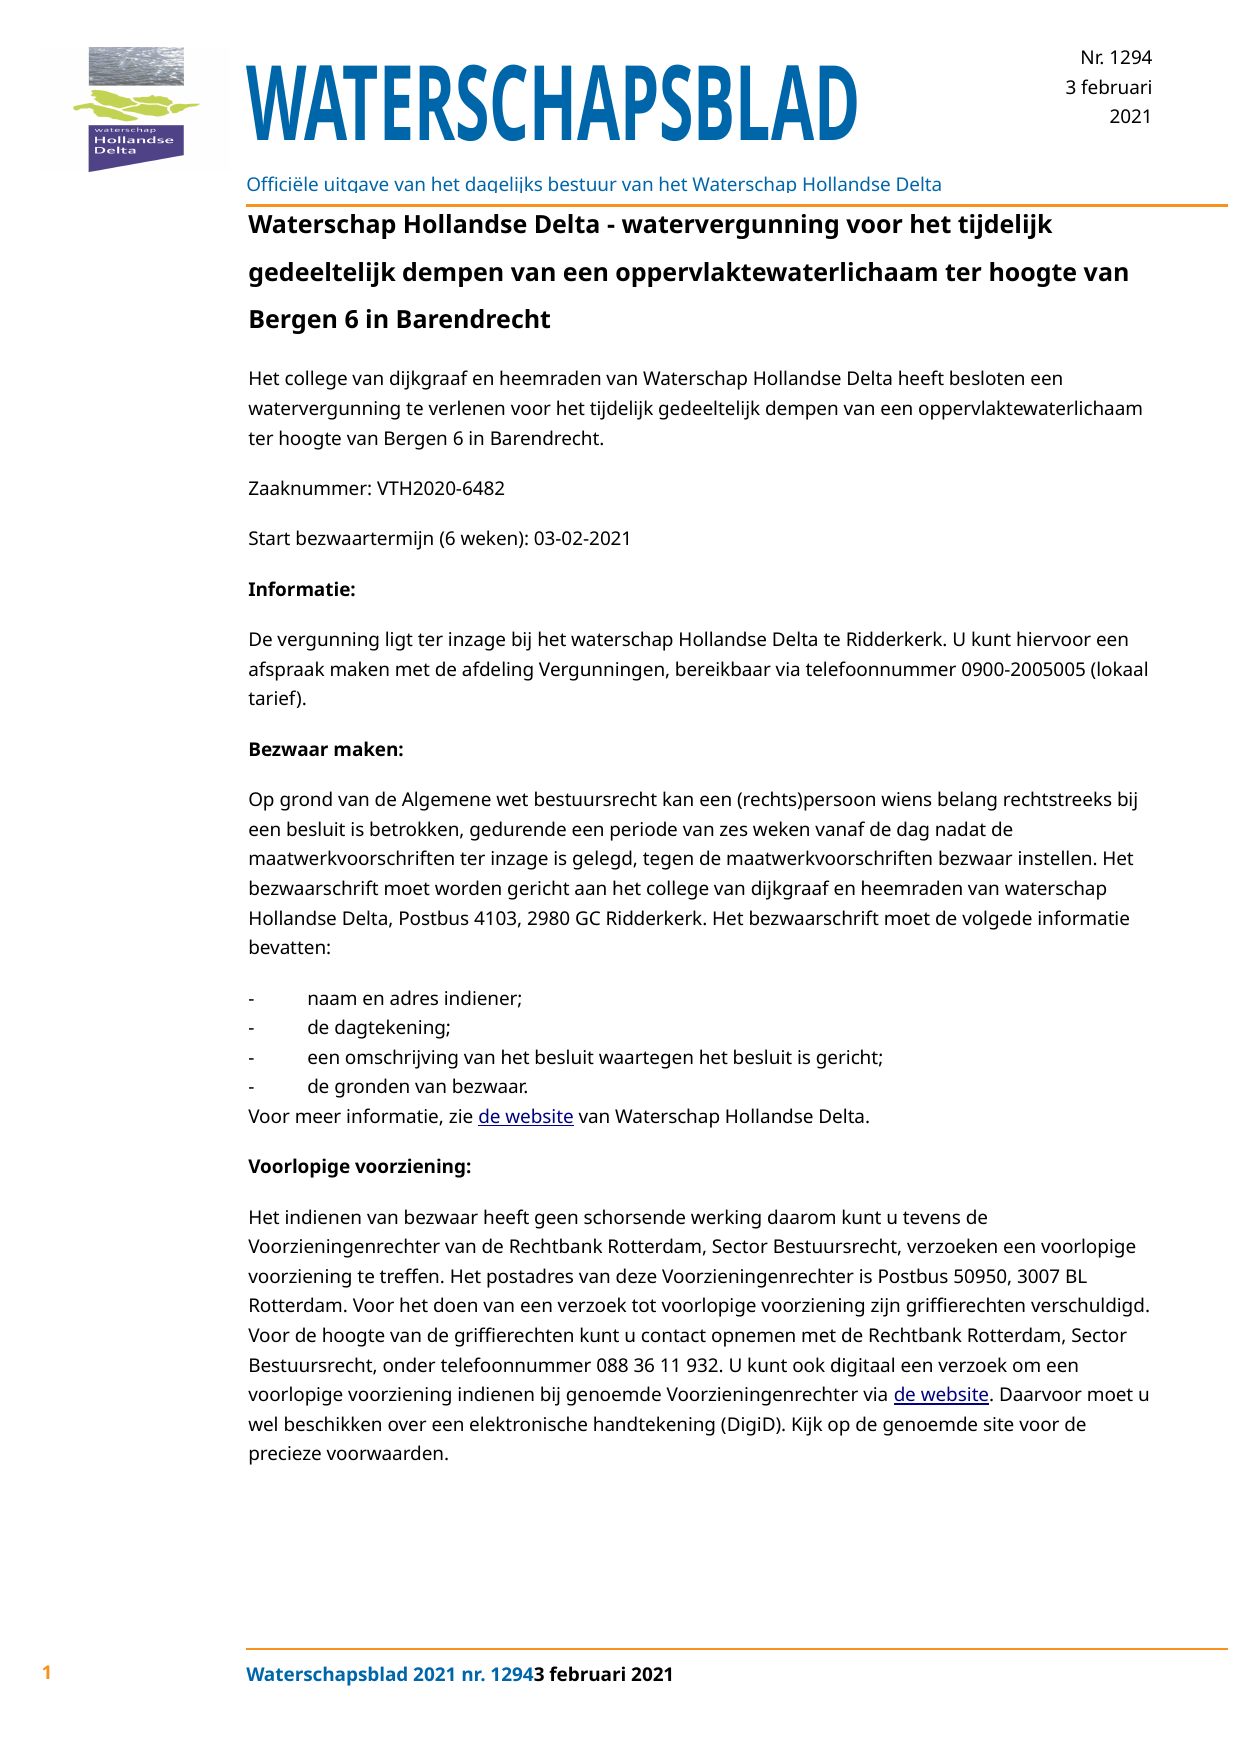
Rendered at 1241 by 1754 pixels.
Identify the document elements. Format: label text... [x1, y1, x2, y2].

text Het indienen van bezwaar heeft geen schorsende werking daarom kunt u tevens de Voorzieningenrechter van de Rechtbank Rotterdam, Sector Bestuursrecht, verzoeken een voorlopige voorziening te treffen. Het postadres van deze Voorzieningenrechter is Postbus 50950, 3007 BL Rotterdam. Voor het doen van een verzoek tot voorlopige voorziening zijn griffierechten verschuldigd. Voor de hoogte van de griffierechten kunt u contact opnemen met de Rechtbank Rotterdam, Sector Bestuursrecht, onder telefoonnummer 088 36 11 932. U kunt ook digitaal een verzoek om een voorlopige voorziening indienen bij genoemde Voorzieningenrechter via de website. Daarvoor moet u wel beschikken over een elektronische handtekening (DigiD). Kijk op de genoemde site voor de precieze voorwaarden. [248, 1204, 1152, 1466]
list de gronden van bezwaar. [248, 1073, 1152, 1099]
text Voor meer informatie, zie de website van Waterschap Hollandse Delta. [248, 1103, 1152, 1129]
list de dagtekening; [248, 1014, 1152, 1040]
text Zaaknummer: VTH2020-6482 [248, 475, 1152, 501]
text Informatie: [248, 576, 1152, 602]
list naam en adres indiener; [248, 985, 1152, 1010]
text De vergunning ligt ter inzage bij het waterschap Hollandse Delta te Ridderkerk. U kunt hiervoor een afspraak maken met de afdeling Vergunningen, bereikbaar via telefoonnummer 0900-2005005 (lokaal tarief). [248, 626, 1152, 711]
text Op grond van de Algemene wet bestuursrecht kan een (rechts)persoon wiens belang rechtstreeks bij een besluit is betrokken, gedurende een periode van zes weken vanaf de dag nadat de maatwerkvoorschriften ter inzage is gelegd, tegen de maatwerkvoorschriften bezwaar instellen. Het bezwaarschrift moet worden gericht aan het college van dijkgraaf en heemraden van waterschap Hollandse Delta, Postbus 4103, 2980 GC Ridderkerk. Het bezwaarschrift moet de volgede informatie bevatten: [248, 786, 1152, 960]
text Waterschap Hollandse Delta - watervergunning voor het tijdelijk gedeeltelijk dempen van een oppervlaktewaterlichaam ter hoogte van Bergen 6 in Barendrecht [248, 207, 1152, 336]
picture [41, 47, 231, 172]
text Het college van dijkgraaf en heemraden van Waterschap Hollandse Delta heeft besloten een watervergunning te verlenen voor het tijdelijk gedeeltelijk dempen van een oppervlaktewaterlichaam ter hoogte van Bergen 6 in Barendrecht. [248, 366, 1152, 450]
list een omschrijving van het besluit waartegen het besluit is gericht; [248, 1044, 1152, 1069]
text Bezwaar maken: [248, 736, 1152, 762]
text Start bezwaartermijn (6 weken): 03-02-2021 [248, 526, 1152, 551]
text Voorlopige voorziening: [248, 1153, 1152, 1179]
